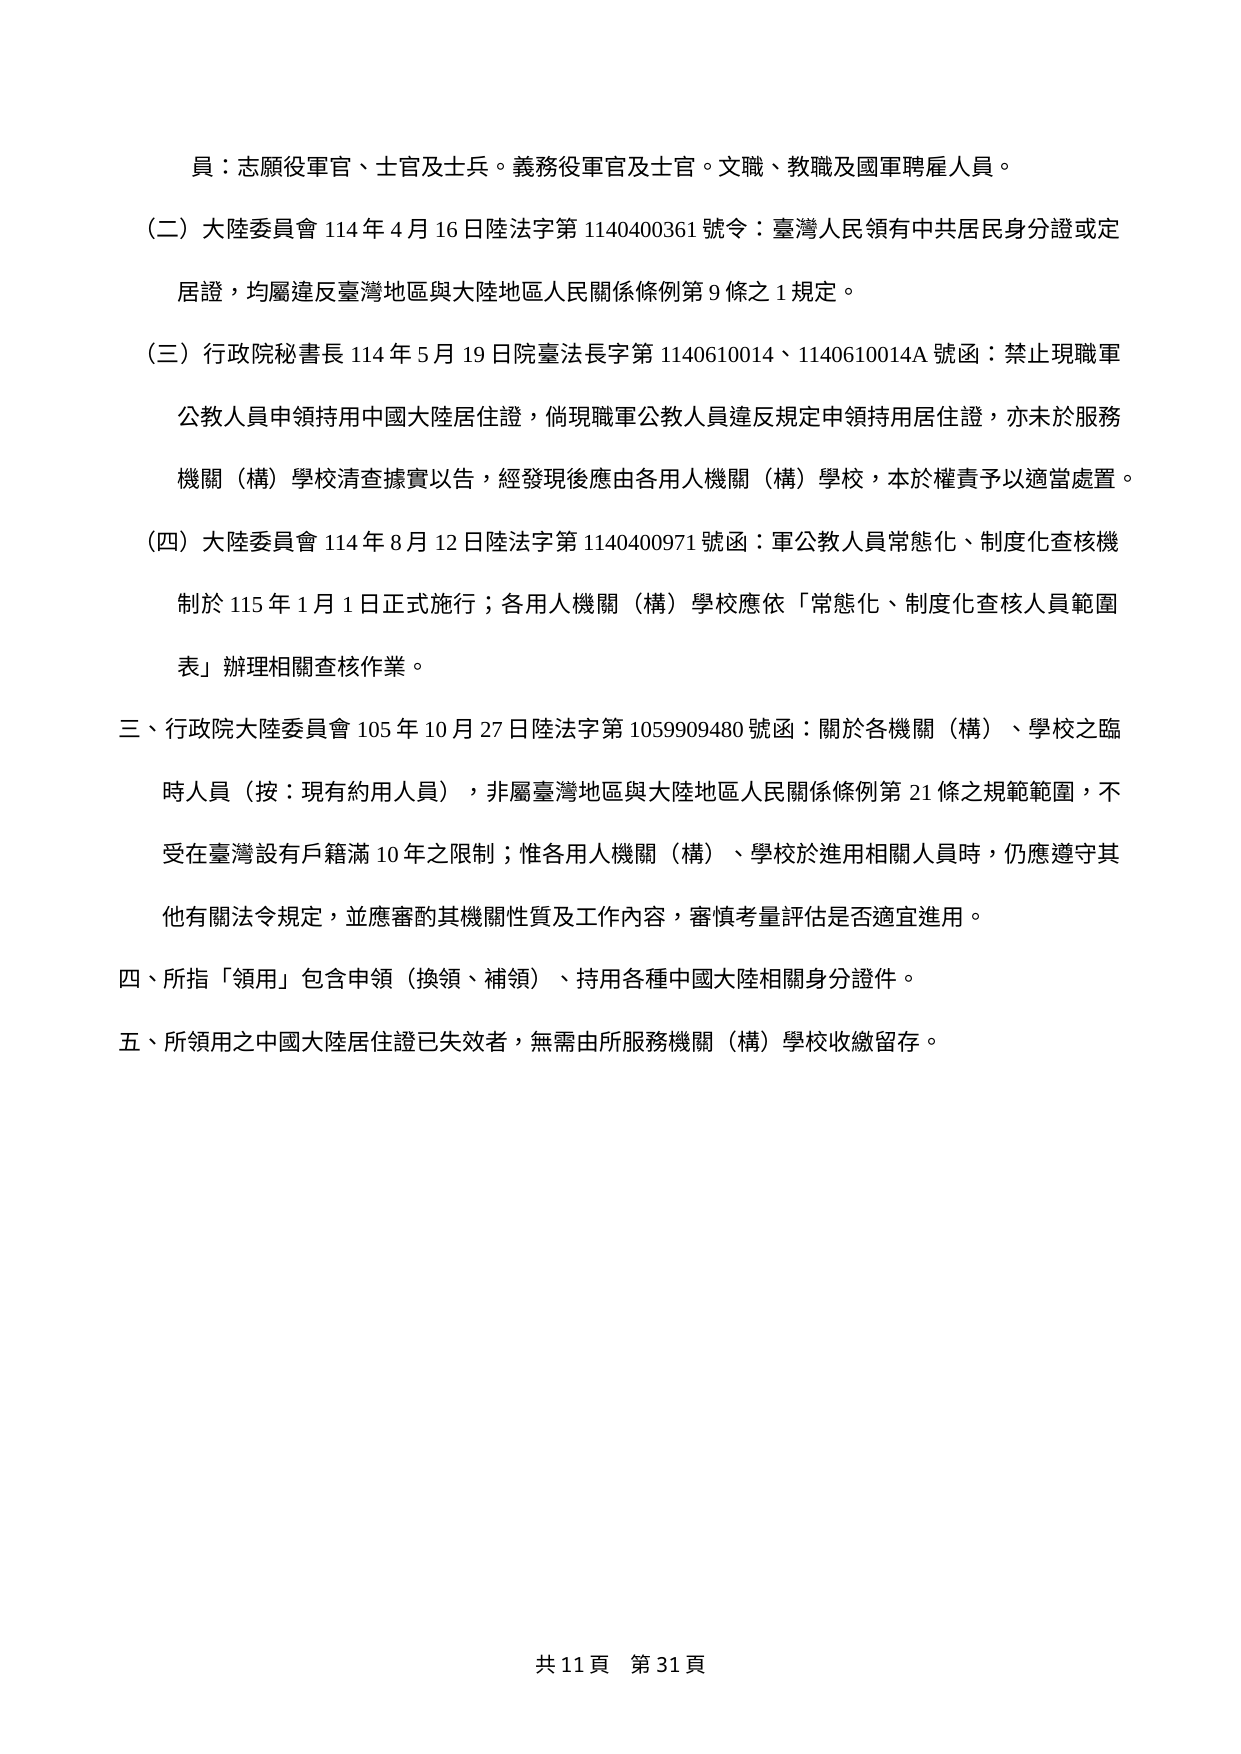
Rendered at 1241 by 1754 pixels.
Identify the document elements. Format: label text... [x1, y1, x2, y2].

text （二）大陸委員會114年4月16日陸法字第1140400361號令：臺灣人民領有中共居民身分證或定居證，均屬違反臺灣地區與大陸地區人民關係條例第9條之1規定。 [133, 186, 1122, 311]
text （四）大陸委員會114年8月12日陸法字第1140400971號函：軍公教人員常態化、制度化查核機制於115年1月1日正式施行；各用人機關（構）學校應依「常態化、制度化查核人員範圍表」辦理相關查核作業。 [133, 499, 1120, 686]
text 四、所指「領用」包含申領（換領、補領）、持用各種中國大陸相關身分證件。 [118, 936, 1122, 999]
text 三、行政院大陸委員會105年10月27日陸法字第1059909480號函：關於各機關（構）、學校之臨時人員（按：現有約用人員），非屬臺灣地區與大陸地區人民關係條例第21條之規範範圍，不受在臺灣設有戶籍滿10年之限制；惟各用人機關（構）、學校於進用相關人員時，仍應遵守其他有關法令規定，並應審酌其機關性質及工作內容，審慎考量評估是否適宜進用。 [118, 686, 1122, 936]
text 員：志願役軍官、士官及士兵。義務役軍官及士官。文職、教職及國軍聘雇人員。 [164, 124, 1122, 186]
text 五、所領用之中國大陸居住證已失效者，無需由所服務機關（構）學校收繳留存。 [118, 999, 1122, 1061]
text （三）行政院秘書長114年5月19日院臺法長字第1140610014、1140610014A號函：禁止現職軍公教人員申領持用中國大陸居住證，倘現職軍公教人員違反規定申領持用居住證，亦未於服務機關（構）學校清查據實以告，經發現後應由各用人機關（構）學校，本於權責予以適當處置。 [133, 311, 1122, 499]
